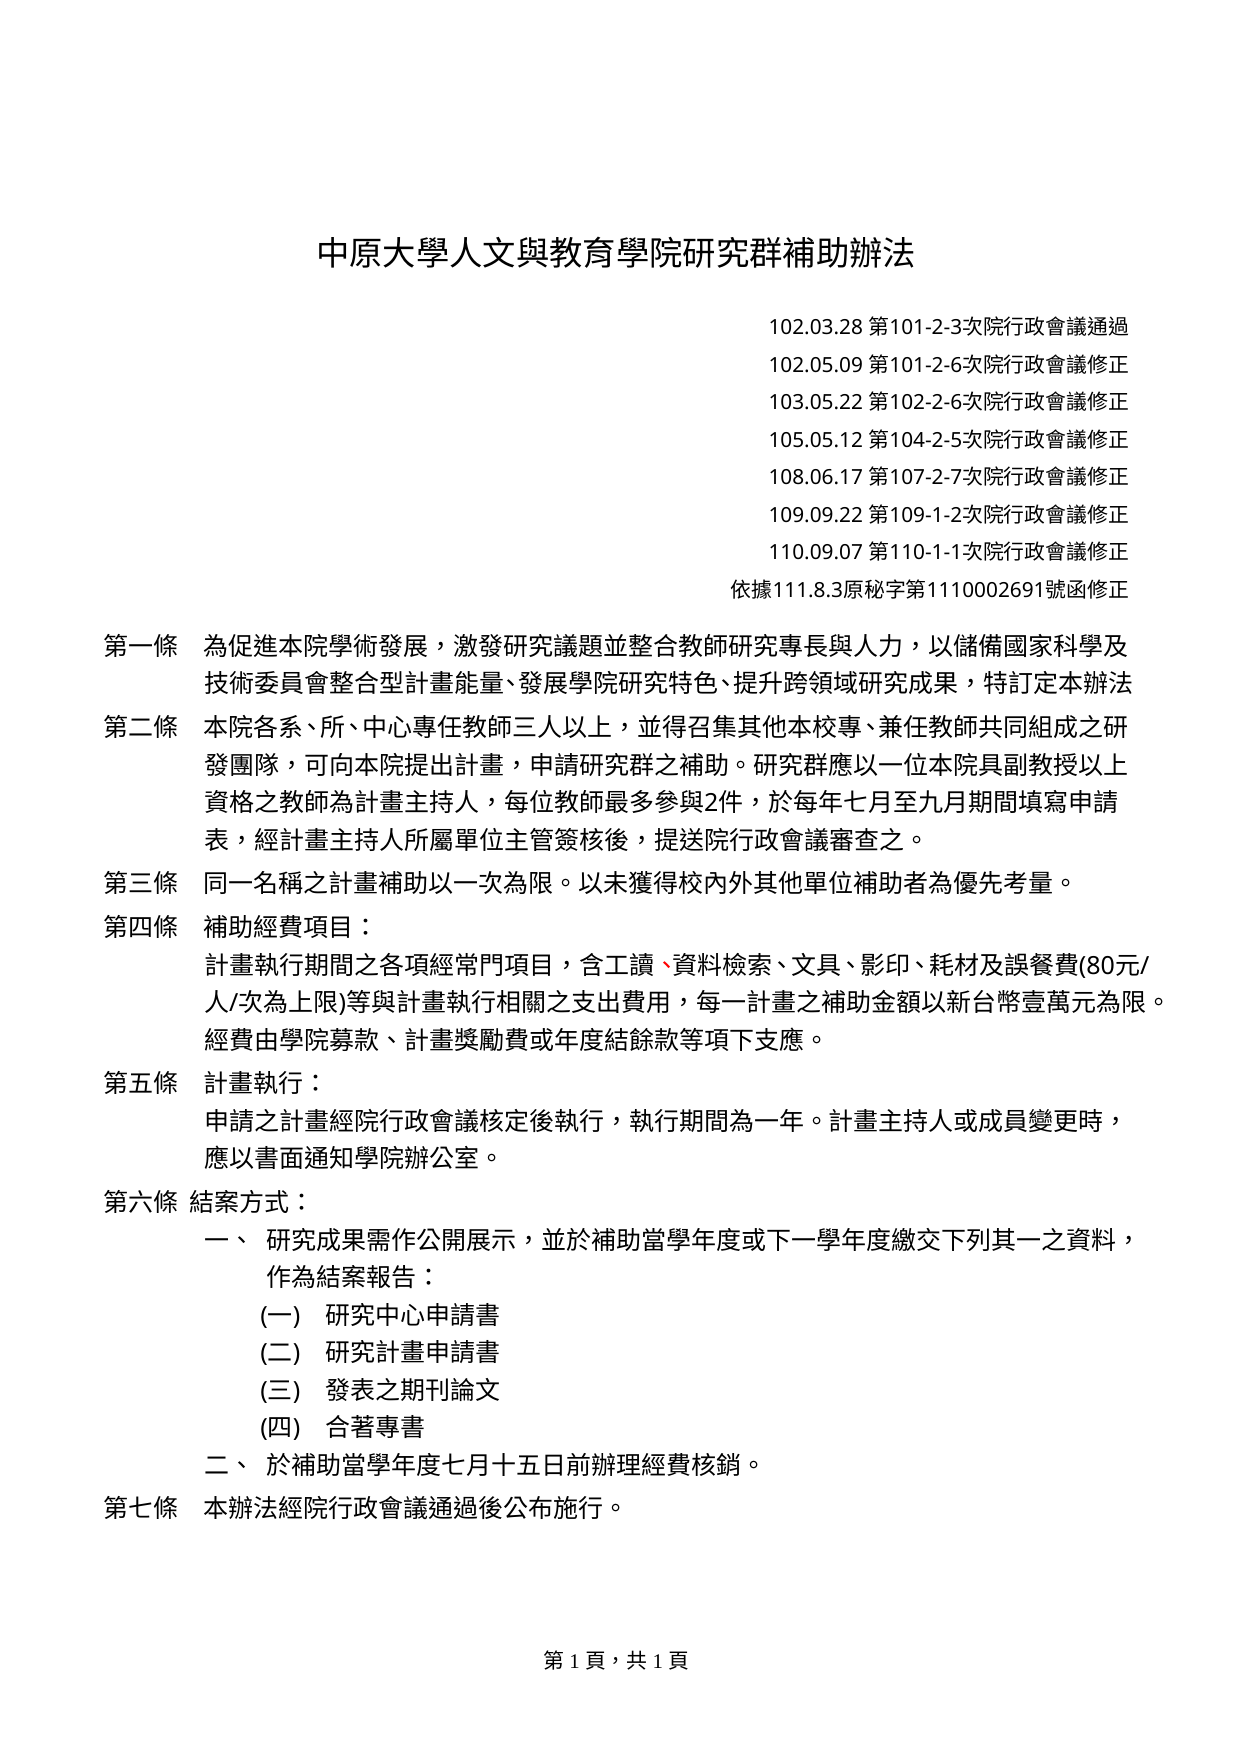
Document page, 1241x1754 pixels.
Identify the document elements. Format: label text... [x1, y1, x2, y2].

list 研究中心申請書 [260, 1294, 1129, 1332]
list 於補助當學年度七月十五日前辦理經費核銷。 [204, 1444, 1129, 1482]
text 第五條 計畫執行： [103, 1063, 1129, 1101]
list 合著專書 [260, 1407, 1129, 1444]
text 第三條 同一名稱之計畫補助以一次為限。以未獲得校內外其他單位補助者為優先考量。 [103, 863, 1129, 901]
text 第四條 補助經費項目： [103, 907, 1129, 944]
text 中原大學人文與教育學院研究群補助辦法 [103, 213, 1129, 288]
list 研究成果需作公開展示，並於補助當學年度或下一學年度繳交下列其一之資料，作為結案報告： [204, 1219, 1129, 1294]
text 第六條 結案方式： [103, 1182, 1129, 1219]
text 依據111.8.3原秘字第1110002691號函修正 [103, 569, 1129, 607]
text 109.09.22 第109-1-2次院行政會議修正 [103, 494, 1129, 532]
text 108.06.17 第107-2-7次院行政會議修正 [103, 457, 1129, 494]
text 102.05.09 第101-2-6次院行政會議修正 [103, 344, 1129, 382]
text 110.09.07 第110-1-1次院行政會議修正 [103, 532, 1129, 569]
text 第二條 本院各系、所、中心專任教師三人以上，並得召集其他本校專、兼任教師共同組成之研發團隊，可向本院提出計畫，申請研究群之補助。研究群應以一位本院具副教授以上資格之教師為計畫主持人，每位教師最多參與2件，於每年七月至九月期間填寫申請表，經計畫主持人所屬單位主管簽核後，提送院行政會議審查之。 [103, 707, 1129, 857]
text 105.05.12 第104-2-5次院行政會議修正 [103, 419, 1129, 457]
text 計畫執行期間之各項經常門項目，含工讀、資料檢索、文具、影印、耗材及誤餐費(80元/人/次為上限)等與計畫執行相關之支出費用，每一計畫之補助金額以新台幣壹萬元為限。經費由學院募款、計畫獎勵費或年度結餘款等項下支應。 [204, 944, 1149, 1057]
text 103.05.22 第102-2-6次院行政會議修正 [103, 382, 1129, 419]
list 發表之期刊論文 [260, 1369, 1129, 1407]
list 研究計畫申請書 [260, 1332, 1129, 1369]
text 第七條 本辦法經院行政會議通過後公布施行。 [103, 1488, 1129, 1526]
text 申請之計畫經院行政會議核定後執行，執行期間為一年。計畫主持人或成員變更時，應以書面通知學院辦公室。 [204, 1101, 1129, 1176]
text 第一條 為促進本院學術發展，激發研究議題並整合教師研究專長與人力，以儲備國家科學及技術委員會整合型計畫能量、發展學院研究特色、提升跨領域研究成果，特訂定本辦法。 [103, 626, 1129, 701]
text 102.03.28 第101-2-3次院行政會議通過 [103, 307, 1129, 344]
